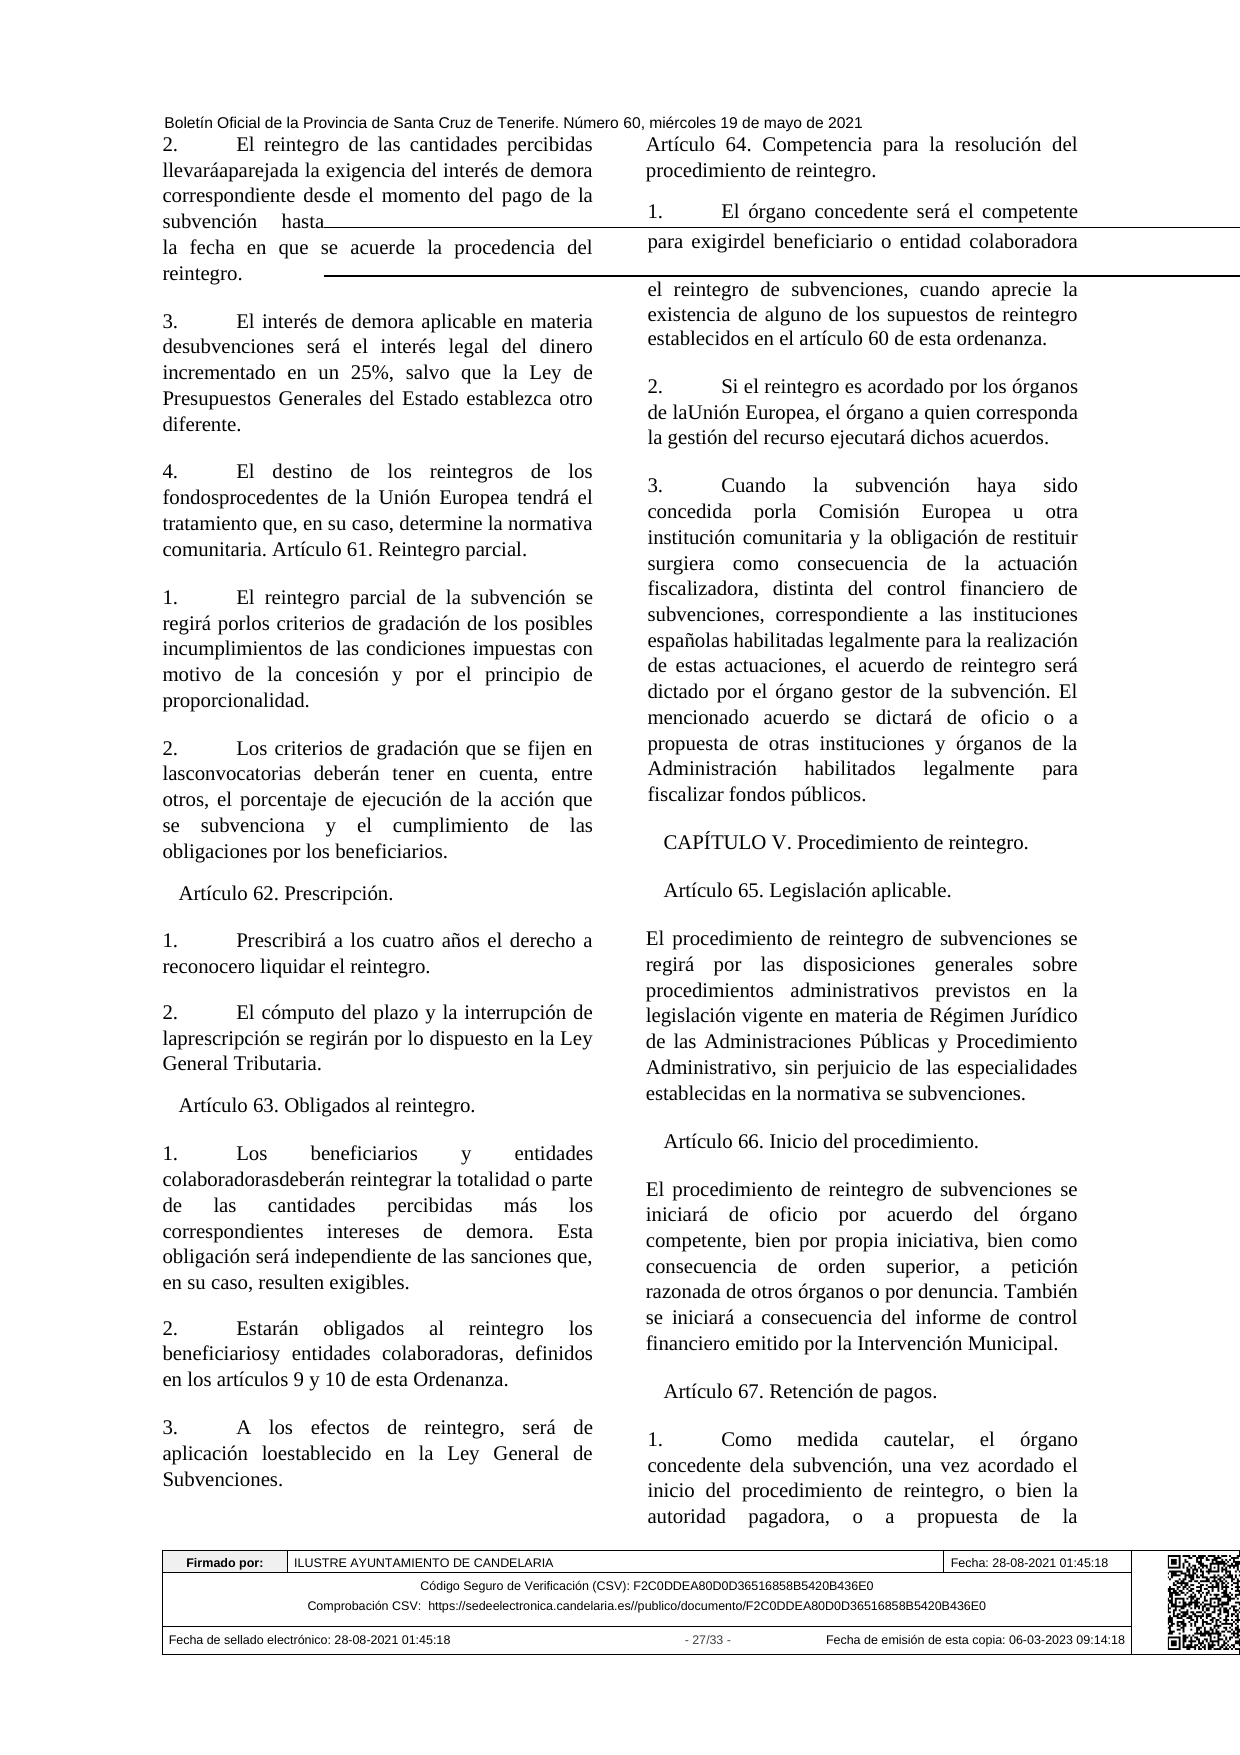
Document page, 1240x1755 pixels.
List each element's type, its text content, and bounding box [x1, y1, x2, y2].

list El reintegro parcial de la subvención se regirá porlos criterios de gradación de los posibles incumplimientos de las condiciones impuestas con motivo de la concesión y por el principio de proporcionalidad. [162, 585, 593, 712]
list Si el reintegro es acordado por los órganos de laUnión Europea, el órgano a quien corresponda la gestión del recurso ejecutará dichos acuerdos. [647, 374, 1078, 449]
text Artículo 63. Obligados al reintegro. [178, 1093, 593, 1117]
list Estarán obligados al reintegro los beneficiariosy entidades colaboradoras, definidos en los artículos 9 y 10 de esta Ordenanza. [162, 1316, 593, 1391]
list Cuando la subvención haya sido concedida porla Comisión Europea u otra institución comunitaria y la obligación de restituir surgiera como consecuencia de la actuación fiscalizadora, distinta del control financiero de subvenciones, correspondiente a las instituciones españolas habilitadas legalmente para la realización de estas actuaciones, el acuerdo de reintegro será dictado por el órgano gestor de la subvención. El mencionado acuerdo se dictará de oficio o a propuesta de otras instituciones y órganos de la Administración habilitados legalmente para fiscalizar fondos públicos. [647, 473, 1078, 806]
list El interés de demora aplicable en materia desubvenciones será el interés legal del dinero incrementado en un 25%, salvo que la Ley de Presupuestos Generales del Estado establezca otro diferente. [162, 308, 593, 436]
text CAPÍTULO V. Procedimiento de reintegro. [663, 830, 1078, 854]
text Artículo 64. Competencia para la resolución del procedimiento de reintegro. [646, 132, 1078, 182]
list El cómputo del plazo y la interrupción de laprescripción se regirán por lo dispuesto en la Ley General Tributaria. [162, 1000, 593, 1075]
list El órgano concedente será el competente [647, 199, 1078, 227]
text Artículo 62. Prescripción. [178, 880, 593, 904]
list Los criterios de gradación que se fijen en lasconvocatorias deberán tener en cuenta, entre otros, el porcentaje de ejecución de la acción que se subvenciona y el cumplimiento de las obligaciones por los beneficiarios. [162, 736, 593, 863]
text Artículo 65. Legislación aplicable. [663, 878, 1078, 902]
text El procedimiento de reintegro de subvenciones se iniciará de oficio por acuerdo del órgano competente, bien por propia iniciativa, bien como consecuencia de orden superior, a petición razonada de otros órganos o por denuncia. También se iniciará a consecuencia del informe de control financiero emitido por la Intervención Municipal. [646, 1177, 1078, 1355]
list Prescribirá a los cuatro años el derecho a reconocero liquidar el reintegro. [162, 928, 593, 978]
text Artículo 67. Retención de pagos. [663, 1379, 1078, 1403]
text El procedimiento de reintegro de subvenciones se regirá por las disposiciones generales sobre procedimientos administrativos previstos en la legislación vigente en materia de Régimen Jurídico de las Administraciones Públicas y Procedimiento Administrativo, sin perjuicio de las especialidades establecidas en la normativa se subvenciones. [646, 926, 1078, 1104]
list Como medida cautelar, el órgano concedente dela subvención, una vez acordado el inicio del procedimiento de reintegro, o bien la autoridad pagadora, o a propuesta de la [647, 1427, 1078, 1528]
list para exigirdel beneficiario o entidad colaboradora [647, 228, 1078, 275]
list A los efectos de reintegro, será de aplicación loestablecido en la Ley General de Subvenciones. [162, 1415, 593, 1491]
list el reintegro de subvenciones, cuando aprecie la existencia de alguno de los supuestos de reintegro establecidos en el artículo 60 de esta ordenanza. [647, 277, 1078, 350]
text Artículo 66. Inicio del procedimiento. [663, 1128, 1078, 1153]
list El destino de los reintegros de los fondosprocedentes de la Unión Europea tendrá el tratamiento que, en su caso, determine la normativa comunitaria. Artículo 61. Reintegro parcial. [162, 459, 593, 561]
list El reintegro de las cantidades percibidas llevaráaparejada la exigencia del interés de demora correspondiente desde el momento del pago de la subvención hasta la fecha en que se acuerde la procedencia del reintegro. [162, 132, 593, 284]
list Los beneficiarios y entidades colaboradorasdeberán reintegrar la totalidad o parte de las cantidades percibidas más los correspondientes intereses de demora. Esta obligación será independiente de las sanciones que, en su caso, resulten exigibles. [162, 1141, 593, 1294]
